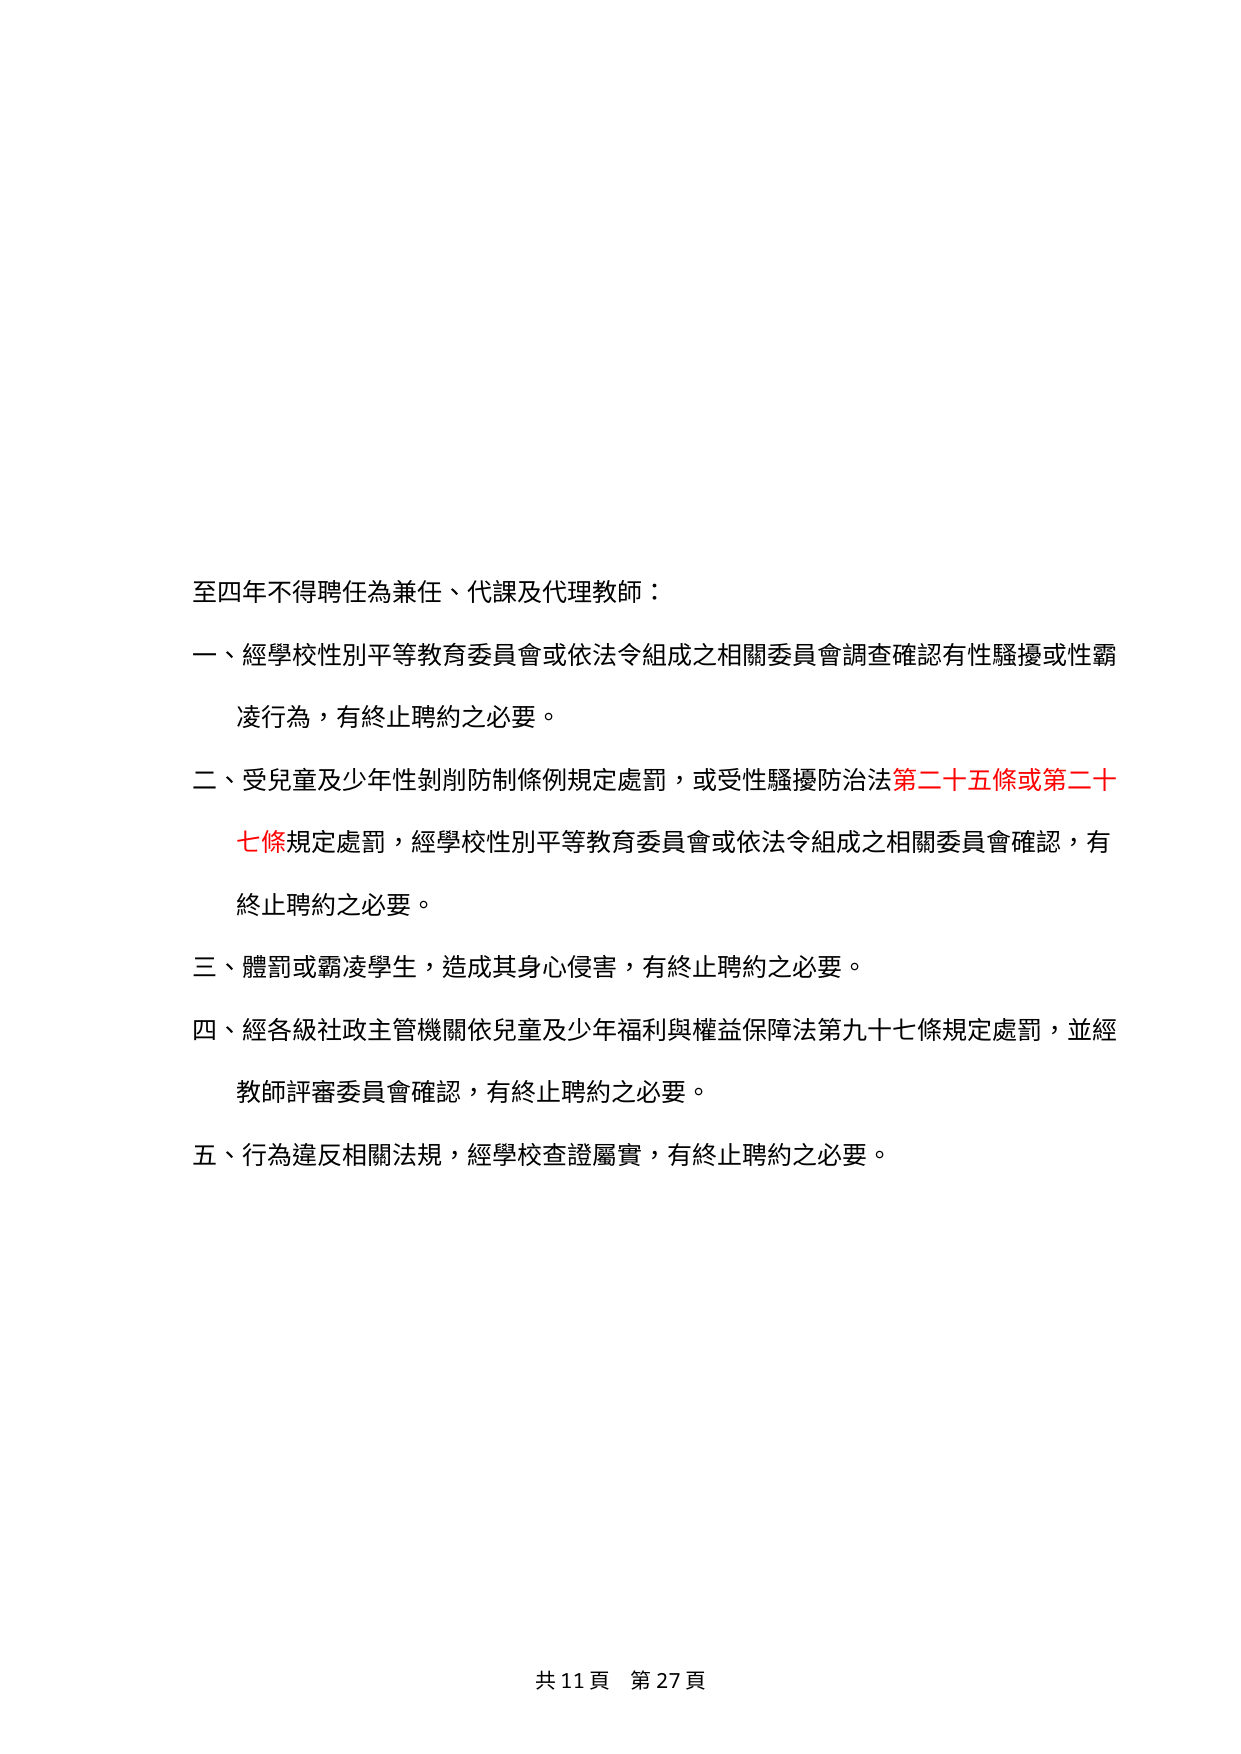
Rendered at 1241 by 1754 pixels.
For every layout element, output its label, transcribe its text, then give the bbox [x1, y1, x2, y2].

text 四、經各級社政主管機關依兒童及少年福利與權益保障法第九十七條規定處罰，並經教師評審委員會確認，有終止聘約之必要。 [192, 987, 1122, 1112]
text 三、體罰或霸凌學生，造成其身心侵害，有終止聘約之必要。 [192, 924, 1122, 987]
text 二、受兒童及少年性剝削防制條例規定處罰，或受性騷擾防治法第二十五條或第二十七條規定處罰，經學校性別平等教育委員會或依法令組成之相關委員會確認，有終止聘約之必要。 [192, 737, 1122, 924]
text 一、經學校性別平等教育委員會或依法令組成之相關委員會調查確認有性騷擾或性霸凌行為，有終止聘約之必要。 [192, 612, 1122, 737]
text 五、行為違反相關法規，經學校查證屬實，有終止聘約之必要。 [192, 1112, 1122, 1174]
text 至四年不得聘任為兼任、代課及代理教師： [118, 549, 1122, 612]
